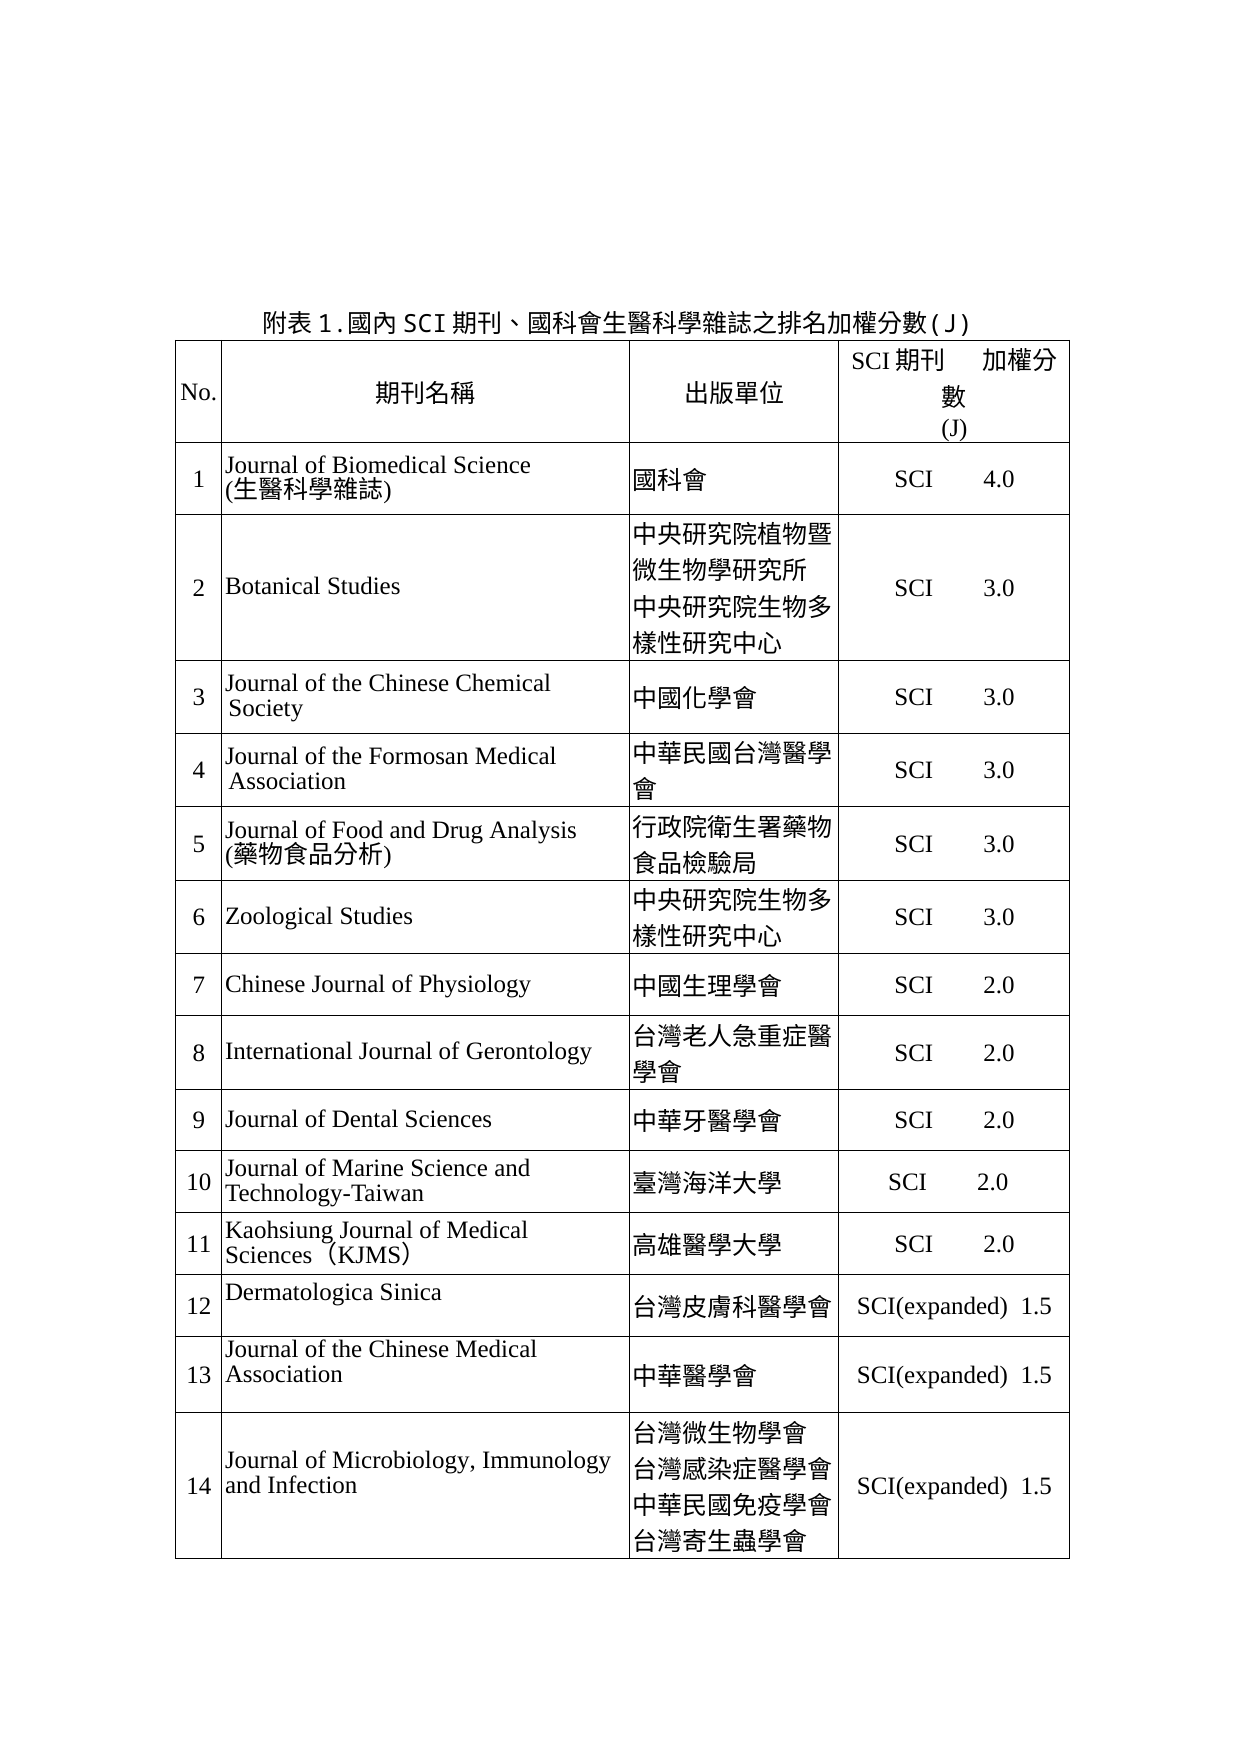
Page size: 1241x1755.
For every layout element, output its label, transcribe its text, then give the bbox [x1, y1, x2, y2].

table_cell SCI 4.0 [839, 443, 1069, 513]
table_cell SCI 3.0 [839, 515, 1069, 659]
table_cell 高雄醫學大學 [630, 1213, 838, 1274]
table_cell SCI 3.0 [839, 661, 1069, 732]
table_cell 8 [176, 1016, 221, 1088]
table_cell SCI(expanded) 1.5 [839, 1337, 1069, 1412]
table_cell 3 [176, 661, 221, 732]
table_cell 台灣微生物學會 台灣感染症醫學會 中華民國免疫學會 台灣寄生蟲學會 [630, 1413, 838, 1558]
table_cell Journal of Marine Science and Technology-Taiwan [222, 1151, 629, 1212]
table_cell Journal of Dental Sciences [222, 1090, 629, 1150]
table_cell 2 [176, 515, 221, 659]
table_cell 5 [176, 807, 221, 879]
table_cell Botanical Studies [222, 515, 629, 659]
table_cell 中國化學會 [630, 661, 838, 732]
table_header 期刊名稱 [222, 341, 629, 442]
table_cell 10 [176, 1151, 221, 1212]
table_cell 中華牙醫學會 [630, 1090, 838, 1150]
table_cell Journal of the Chinese Chemical Society [222, 661, 629, 732]
table_cell 11 [176, 1213, 221, 1274]
table_cell International Journal of Gerontology [222, 1016, 629, 1088]
table_cell 13 [176, 1337, 221, 1412]
table_cell 台灣老人急重症醫學會 [630, 1016, 838, 1088]
table_cell 4 [176, 734, 221, 806]
table_cell Journal of Biomedical Science (生醫科學雜誌) [222, 443, 629, 513]
table_header No. [176, 341, 221, 442]
table_cell 中國生理學會 [630, 954, 838, 1015]
table_cell SCI 2.0 [839, 1090, 1069, 1150]
table_cell 14 [176, 1413, 221, 1558]
table_cell 6 [176, 881, 221, 953]
table_cell 12 [176, 1275, 221, 1336]
table_cell SCI 2.0 [839, 1151, 1069, 1212]
table_cell 行政院衛生署藥物食品檢驗局 [630, 807, 838, 879]
table_cell SCI 2.0 [839, 1213, 1069, 1274]
table_cell Journal of Microbiology, Immunology and Infection [222, 1413, 629, 1558]
table_cell Chinese Journal of Physiology [222, 954, 629, 1015]
text 附表1.國內SCI期刊、國科會生醫科學雜誌之排名加權分數(J) [262, 303, 1048, 340]
table_cell Dermatologica Sinica [222, 1275, 629, 1336]
table_cell 臺灣海洋大學 [630, 1151, 838, 1212]
table_cell SCI 3.0 [839, 807, 1069, 879]
table_cell 中華民國台灣醫學會 [630, 734, 838, 806]
table_cell SCI 2.0 [839, 954, 1069, 1015]
table_cell 9 [176, 1090, 221, 1150]
table_cell 中央研究院生物多樣性研究中心 [630, 881, 838, 953]
table_cell Journal of the Chinese Medical Association [222, 1337, 629, 1412]
table_cell 1 [176, 443, 221, 513]
table_cell SCI 3.0 [839, 881, 1069, 953]
table_cell Zoological Studies [222, 881, 629, 953]
table_cell 中央研究院植物暨微生物學研究所 中央研究院生物多樣性研究中心 [630, 515, 838, 659]
table_cell SCI 2.0 [839, 1016, 1069, 1088]
table_cell SCI(expanded) 1.5 [839, 1413, 1069, 1558]
table_cell 中華醫學會 [630, 1337, 838, 1412]
table_cell 國科會 [630, 443, 838, 513]
table_cell SCI 3.0 [839, 734, 1069, 806]
table_cell SCI(expanded) 1.5 [839, 1275, 1069, 1336]
table_cell 台灣皮膚科醫學會 [630, 1275, 838, 1336]
table_header SCI期刊 加權分數 (J) [839, 341, 1069, 442]
table_cell Journal of the Formosan Medical Association [222, 734, 629, 806]
table_header 出版單位 [630, 341, 838, 442]
table_cell Kaohsiung Journal of Medical Sciences（KJMS） [222, 1213, 629, 1274]
table_cell Journal of Food and Drug Analysis (藥物食品分析) [222, 807, 629, 879]
table_cell 7 [176, 954, 221, 1015]
